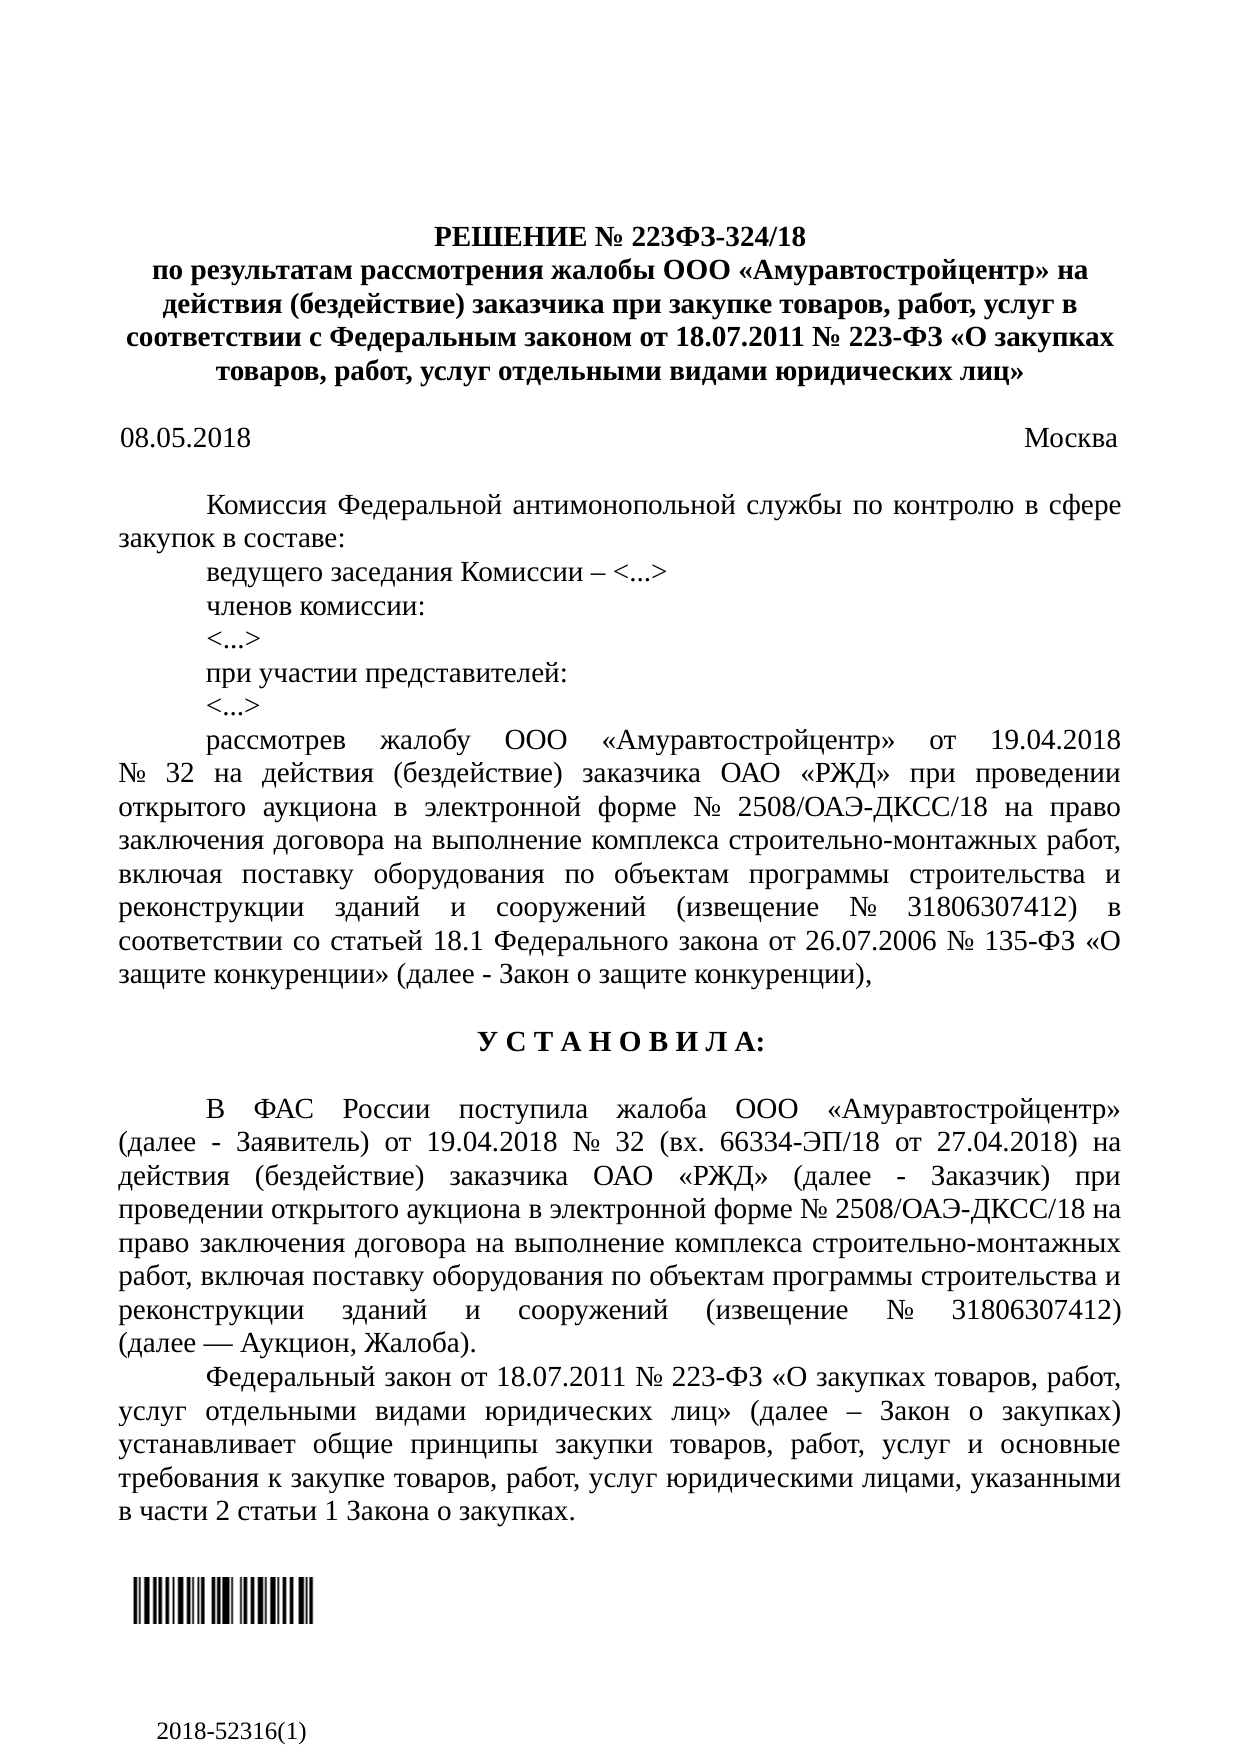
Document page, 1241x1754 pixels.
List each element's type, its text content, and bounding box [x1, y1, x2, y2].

text Комиссия Федеральной антимонопольной службы по контролю в сфере закупок в составе: [118, 487, 1122, 554]
text Федеральный закон от 18.07.2011 № 223-ФЗ «О закупках товаров, работ, услуг отдельными видами юридических лиц» (далее – Закон о закупках) устанавливает общие принципы закупки товаров, работ, услуг и основные требования к закупке товаров, работ, услуг юридическими лицами, указанными в части 2 статьи 1 Закона о закупках. [118, 1359, 1122, 1527]
text по результатам рассмотрения жалобы ООО «Амуравтостройцентр» на действия (бездействие) заказчика при закупке товаров, работ, услуг в соответствии с Федеральным законом от 18.07.2011 № 223-ФЗ «О закупках товаров, работ, услуг отдельными видами юридических лиц» [118, 252, 1122, 386]
text членов комиссии: [118, 588, 1122, 621]
text ведущего заседания Комиссии – <...> [118, 554, 1122, 588]
text <...> [118, 688, 1122, 722]
text У С Т А Н О В И Л А: [118, 1024, 1122, 1057]
text рассмотрев жалобу ООО «Амуравтостройцентр» от 19.04.2018 № 32 на действия (бездействие) заказчика ОАО «РЖД» при проведении открытого аукциона в электронной форме № 2508/ОАЭ-ДКСС/18 на право заключения договора на выполнение комплекса строительно-монтажных работ, включая поставку оборудования по объектам программы строительства и реконструкции зданий и сооружений (извещение № 31806307412) в соответствии со статьей 18.1 Федерального закона от 26.07.2006 № 135-ФЗ «О защите конкуренции» (далее - Закон о защите конкуренции), [118, 722, 1122, 990]
text РЕШЕНИЕ № 223ФЗ-324/18 [118, 219, 1122, 252]
text при участии представителей: [118, 655, 1122, 688]
text 08.05.2018 Москва [118, 420, 1122, 453]
text <...> [118, 621, 1122, 655]
text В ФАС России поступила жалоба ООО «Амуравтостройцентр» (далее - Заявитель) от 19.04.2018 № 32 (вх. 66334-ЭП/18 от 27.04.2018) на действия (бездействие) заказчика ОАО «РЖД» (далее - Заказчик) при проведении открытого аукциона в электронной форме № 2508/ОАЭ-ДКСС/18 на право заключения договора на выполнение комплекса строительно-монтажных работ, включая поставку оборудования по объектам программы строительства и реконструкции зданий и сооружений (извещение № 31806307412) (далее — Аукцион, Жалоба). [118, 1091, 1122, 1359]
picture [118, 1577, 331, 1624]
